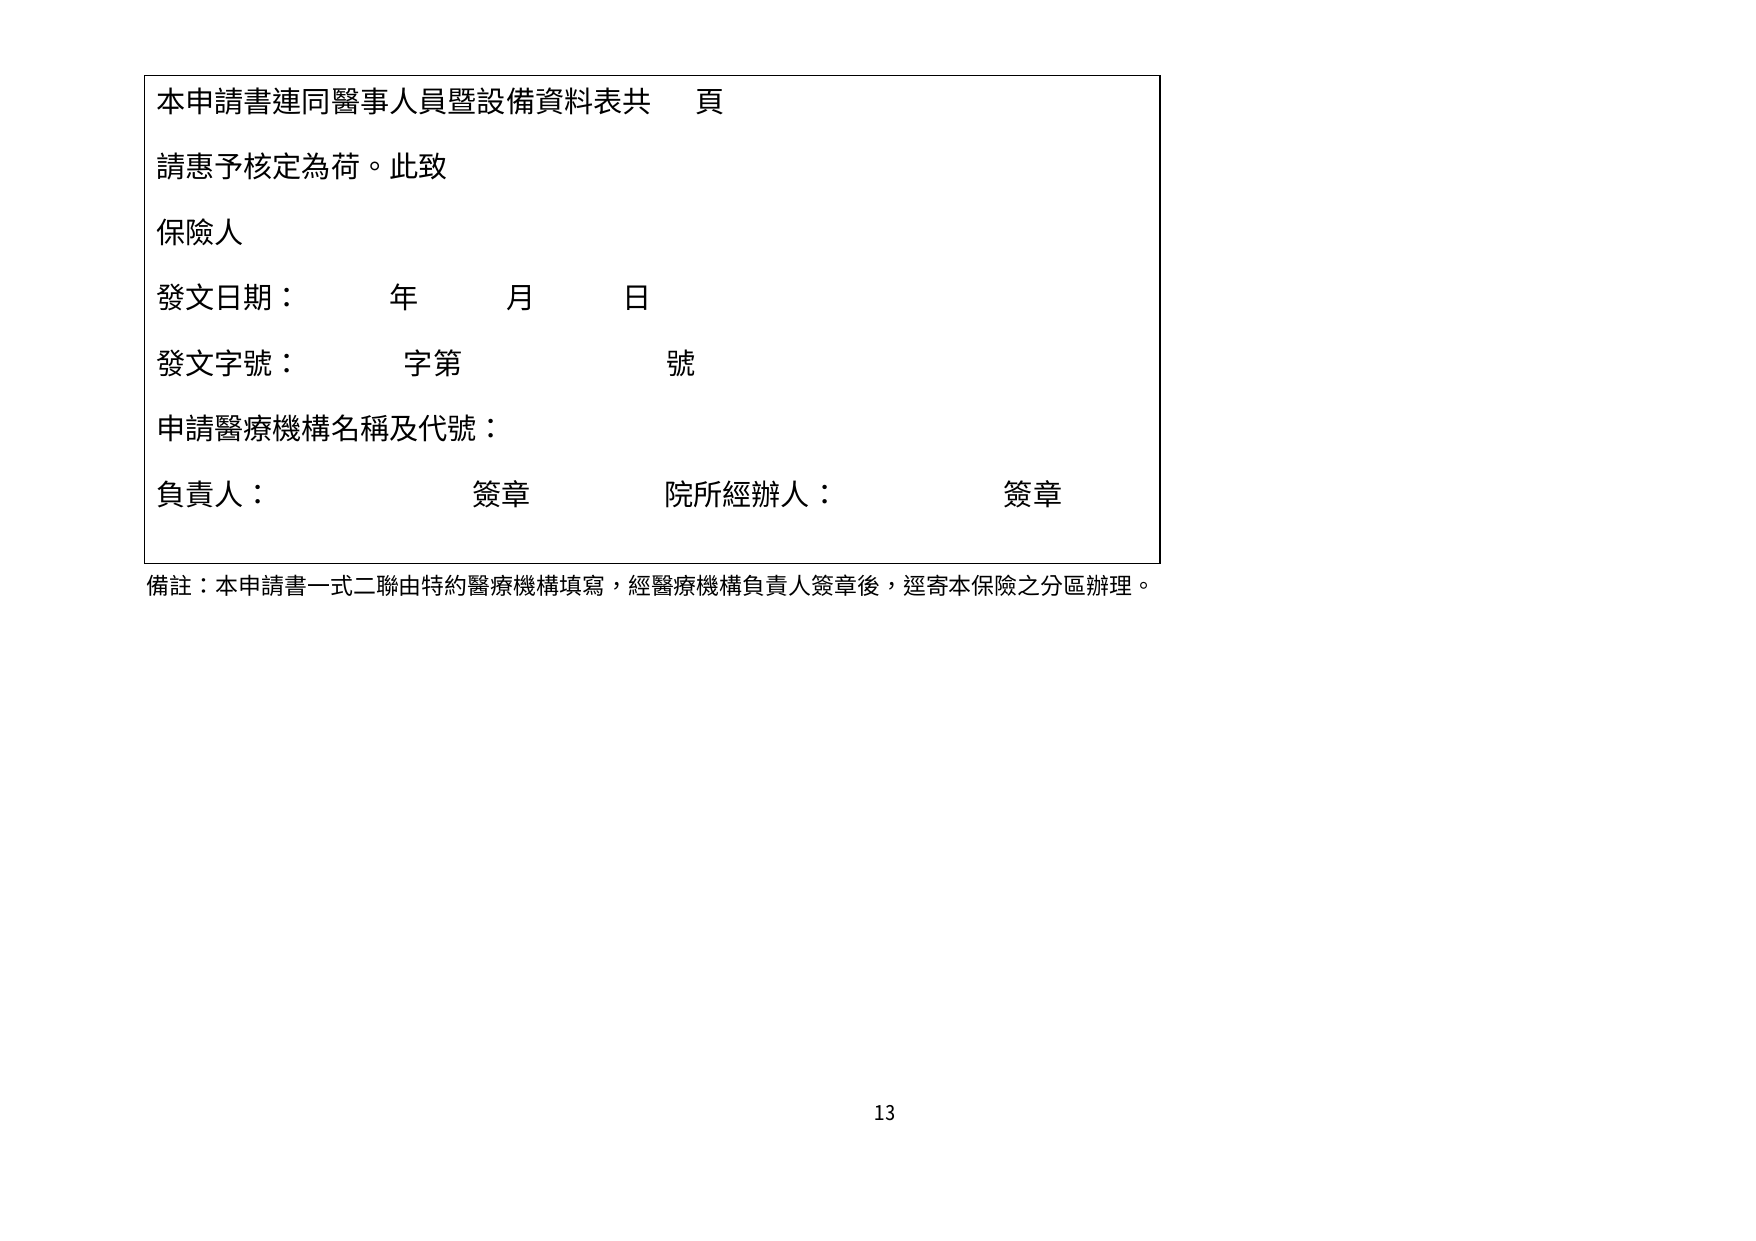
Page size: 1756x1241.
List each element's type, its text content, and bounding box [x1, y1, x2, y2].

table_header 本申請書連同醫事人員暨設備資料表共 頁 請惠予核定為荷。此致 保險人 發文日期： 年 月 日 發文字號： 字第 號 申請醫療機構名稱及代號： 負責人： 簽章 院所經辦人： 簽章 [145, 76, 1159, 563]
text 備註：本申請書一式二聯由特約醫療機構填寫，經醫療機構負責人簽章後，逕寄本保險之分區辦理。 [147, 568, 1637, 601]
